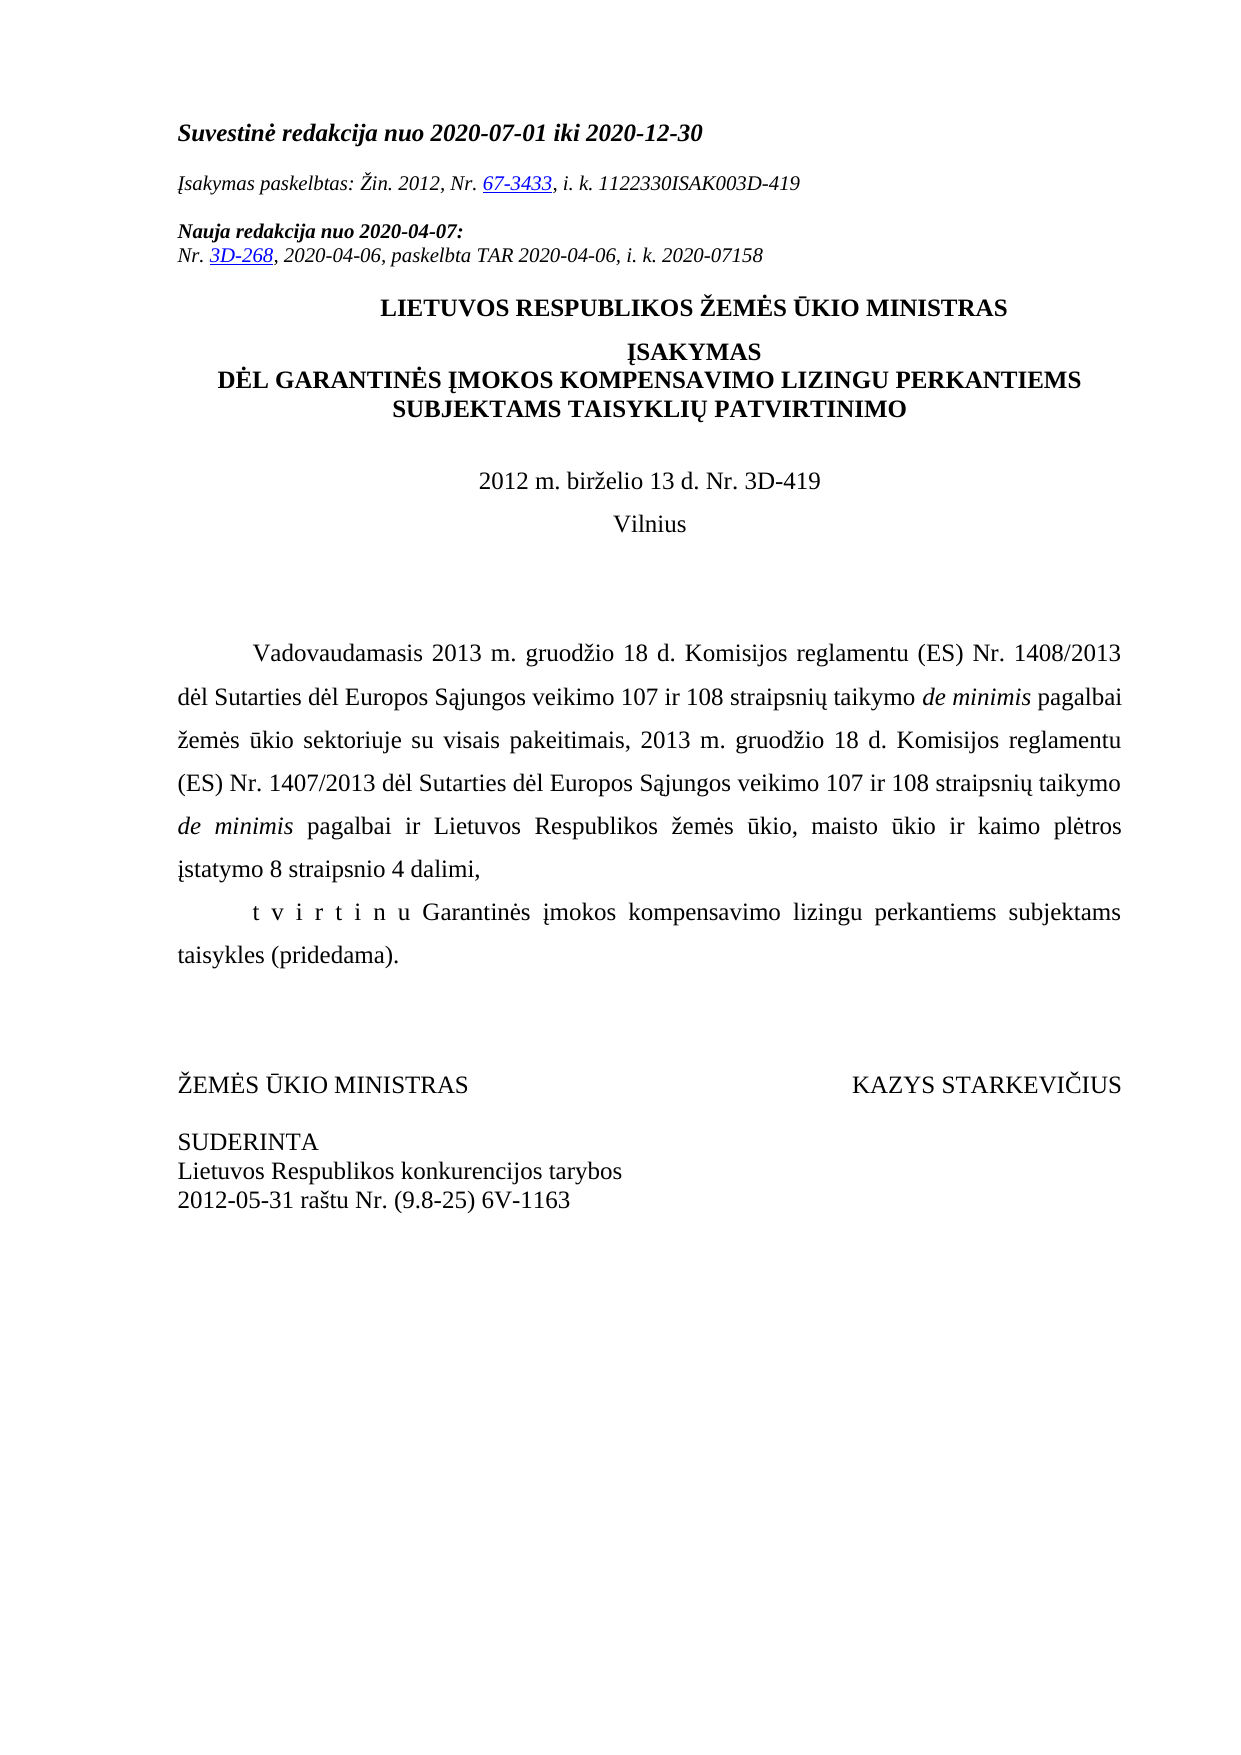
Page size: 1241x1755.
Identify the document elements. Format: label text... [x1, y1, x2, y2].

text ĮSAKYMAS [177, 337, 1122, 365]
text Vilnius [177, 509, 1122, 538]
text Žemės ūkio ministras Kazys Starkevičius [177, 1070, 1122, 1098]
text Vadovaudamasis 2013 m. gruodžio 18 d. Komisijos reglamentu (ES) Nr. 1408/2013 dėl Sutarties dėl Europos Sąjungos veikimo 107 ir 108 straipsnių taikymo de minimis pagalbai žemės ūkio sektoriuje su visais pakeitimais, 2013 m. gruodžio 18 d. Komisijos reglamentu (ES) Nr. 1407/2013 dėl Sutarties dėl Europos Sąjungos veikimo 107 ir 108 straipsnių taikymo de minimis pagalbai ir Lietuvos Respublikos žemės ūkio, maisto ūkio ir kaimo plėtros įstatymo 8 straipsnio 4 dalimi, [177, 638, 1122, 883]
text SUDERINTA [177, 1127, 1122, 1156]
text DĖL GARANTINĖS ĮMOKOS KOMPENSAVIMO LIZINGU PERKANTIEMS SUBJEKTAMS TAISYKLIŲ PATVIRTINIMO [177, 365, 1122, 423]
text 2012-05-31 raštu Nr. (9.8-25) 6V-1163 [177, 1185, 1122, 1213]
text 2012 m. birželio 13 d. Nr. 3D-419 [177, 466, 1122, 495]
text Lietuvos Respublikos konkurencijos tarybos [177, 1156, 1122, 1185]
text Suvestinė redakcija nuo 2020-07-01 iki 2020-12-30 [177, 118, 1122, 147]
text Nauja redakcija nuo 2020-04-07: [177, 219, 1122, 243]
text t v i r t i n u Garantinės įmokos kompensavimo lizingu perkantiems subjektams taisykles (pridedama). [177, 897, 1122, 969]
text Įsakymas paskelbtas: Žin. 2012, Nr. 67-3433, i. k. 1122330ISAK003D-419 [177, 171, 1122, 195]
text LIETUVOS RESPUBLIKOS ŽEMĖS ŪKIO MINISTRAS [177, 293, 1122, 322]
text Nr. 3D-268, 2020-04-06, paskelbta TAR 2020-04-06, i. k. 2020-07158 [177, 243, 1122, 267]
